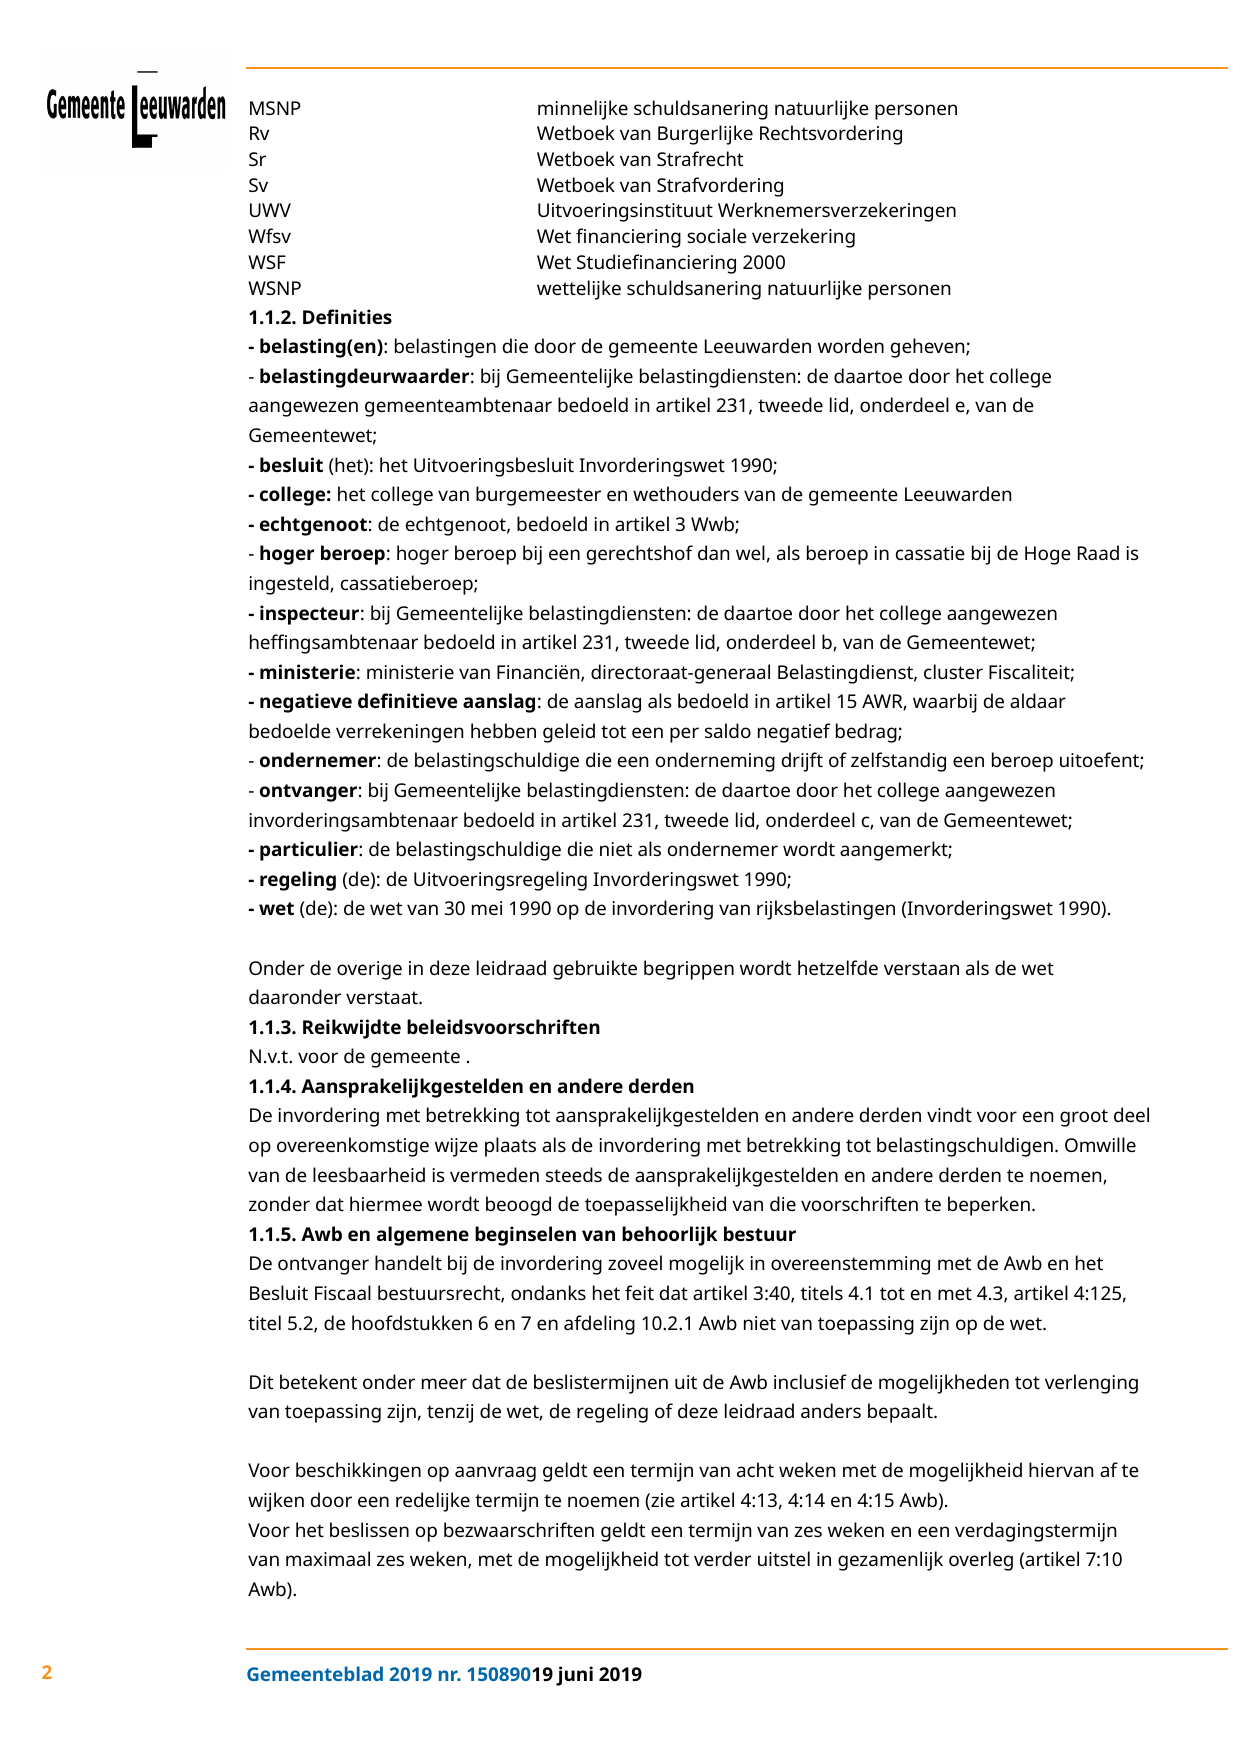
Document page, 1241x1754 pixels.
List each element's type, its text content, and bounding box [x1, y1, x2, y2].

table_cell UWV [248, 198, 537, 223]
text De ontvanger handelt bij de invordering zoveel mogelijk in overeenstemming met de Awb en het Besluit Fiscaal bestuursrecht, ondanks het feit dat artikel 3:40, titels 4.1 tot en met 4.3, artikel 4:125, titel 5.2, de hoofdstukken 6 en 7 en afdeling 10.2.1 Awb niet van toepassing zijn op de wet. [248, 1251, 1152, 1335]
text Voor beschikkingen op aanvraag geldt een termijn van acht weken met de mogelijkheid hiervan af te wijken door een redelijke termijn te noemen (zie artikel 4:13, 4:14 en 4:15 Awb). [248, 1458, 1152, 1513]
text - inspecteur: bij Gemeentelijke belastingdiensten: de daartoe door het college aangewezen heffingsambtenaar bedoeld in artikel 231, tweede lid, onderdeel b, van de Gemeentewet; [248, 600, 1152, 655]
text Onder de overige in deze leidraad gebruikte begrippen wordt hetzelfde verstaan als de wet daaronder verstaat. [248, 955, 1152, 1010]
text - echtgenoot: de echtgenoot, bedoeld in artikel 3 Wwb; [248, 511, 1152, 537]
text - negatieve definitieve aanslag: de aanslag als bedoeld in artikel 15 AWR, waarbij de aldaar bedoelde verrekeningen hebben geleid tot een per saldo negatief bedrag; [248, 688, 1152, 744]
table_cell Sv [248, 172, 537, 198]
table_cell WSNP [248, 275, 537, 301]
text - regeling (de): de Uitvoeringsregeling Invorderingswet 1990; [248, 866, 1152, 892]
text 1.1.2. Definities [248, 304, 1152, 329]
table_cell Wet Studiefinanciering 2000 [537, 249, 1152, 275]
table_cell WSF [248, 249, 537, 275]
table_cell Wetboek van Strafvordering [537, 172, 1152, 198]
table_cell minnelijke schuldsanering natuurlijke personen [537, 95, 1152, 121]
text - belastingdeurwaarder: bij Gemeentelijke belastingdiensten: de daartoe door het college aangewezen gemeenteambtenaar bedoeld in artikel 231, tweede lid, onderdeel e, van de Gemeentewet; [248, 363, 1152, 448]
text Dit betekent onder meer dat de beslistermijnen uit de Awb inclusief de mogelijkheden tot verlenging van toepassing zijn, tenzij de wet, de regeling of deze leidraad anders bepaalt. [248, 1369, 1152, 1424]
text N.v.t. voor de gemeente . [248, 1043, 1152, 1069]
text - hoger beroep: hoger beroep bij een gerechtshof dan wel, als beroep in cassatie bij de Hoge Raad is ingesteld, cassatieberoep; [248, 541, 1152, 596]
text 1.1.3. Reikwijdte beleidsvoorschriften [248, 1014, 1152, 1039]
text - ontvanger: bij Gemeentelijke belastingdiensten: de daartoe door het college aangewezen invorderingsambtenaar bedoeld in artikel 231, tweede lid, onderdeel c, van de Gemeentewet; [248, 777, 1152, 832]
table_cell Wetboek van Strafrecht [537, 146, 1152, 172]
table_cell Uitvoeringsinstituut Werknemersverzekeringen [537, 198, 1152, 223]
text Voor het beslissen op bezwaarschriften geldt een termijn van zes weken en een verdagingstermijn van maximaal zes weken, met de mogelijkheid tot verder uitstel in gezamenlijk overleg (artikel 7:10 Awb). [248, 1517, 1152, 1602]
table_cell Wet financiering sociale verzekering [537, 224, 1152, 249]
text - ondernemer: de belastingschuldige die een onderneming drijft of zelfstandig een beroep uitoefent; [248, 748, 1152, 773]
text 1.1.5. Awb en algemene beginselen van behoorlijk bestuur [248, 1221, 1152, 1247]
text - ministerie: ministerie van Financiën, directoraat-generaal Belastingdienst, cluster Fiscaliteit; [248, 659, 1152, 684]
text De invordering met betrekking tot aansprakelijkgestelden en andere derden vindt voor een groot deel op overeenkomstige wijze plaats als de invordering met betrekking tot belastingschuldigen. Omwille van de leesbaarheid is vermeden steeds de aansprakelijkgestelden en andere derden te noemen, zonder dat hiermee wordt beoogd de toepasselijkheid van die voorschriften te beperken. [248, 1103, 1152, 1217]
picture [41, 47, 231, 172]
text - particulier: de belastingschuldige die niet als ondernemer wordt aangemerkt; [248, 836, 1152, 862]
table_cell Sr [248, 146, 537, 172]
text - college: het college van burgemeester en wethouders van de gemeente Leeuwarden [248, 481, 1152, 507]
text - wet (de): de wet van 30 mei 1990 op de invordering van rijksbelastingen (Invorderingswet 1990). [248, 896, 1152, 921]
text 1.1.4. Aansprakelijkgestelden en andere derden [248, 1073, 1152, 1099]
text - belasting(en): belastingen die door de gemeente Leeuwarden worden geheven; [248, 333, 1152, 359]
table_cell MSNP [248, 95, 537, 121]
table_cell Rv [248, 121, 537, 146]
table_cell wettelijke schuldsanering natuurlijke personen [537, 275, 1152, 301]
table_cell Wetboek van Burgerlijke Rechtsvordering [537, 121, 1152, 146]
text - besluit (het): het Uitvoeringsbesluit Invorderingswet 1990; [248, 452, 1152, 477]
table_cell Wfsv [248, 224, 537, 249]
